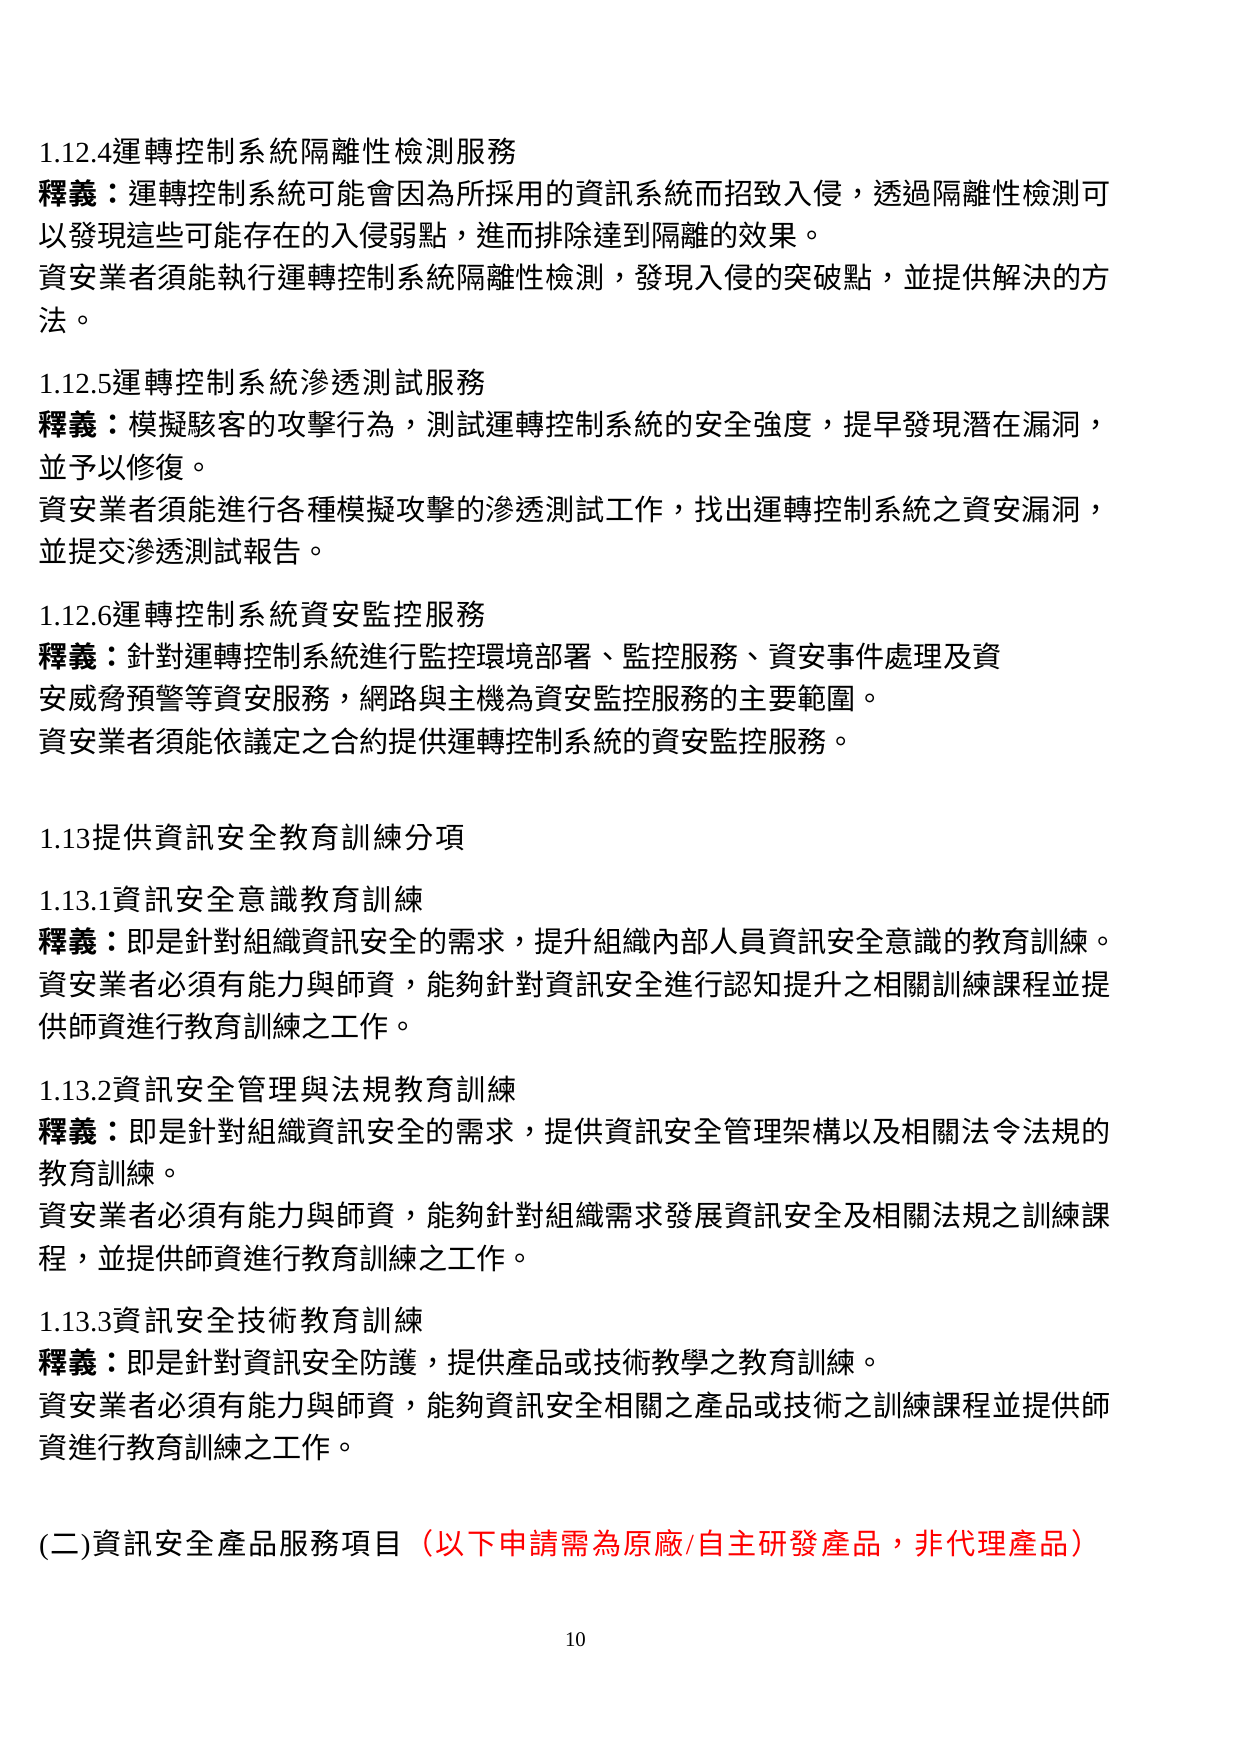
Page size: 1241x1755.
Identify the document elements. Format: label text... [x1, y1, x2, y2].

text 釋義：針對運轉控制系統進行監控環境部署、監控服務、資安事件處理及資 [39, 633, 1112, 676]
text 1.13.1資訊安全意識教育訓練 [39, 856, 1112, 919]
text 1.13.2資訊安全管理與法規教育訓練 [39, 1046, 1112, 1108]
text 資安業者必須有能力與師資，能夠針對組織需求發展資訊安全及相關法規之訓練課程，並提供師資進行教育訓練之工作。 [39, 1193, 1112, 1277]
text 釋義：模擬駭客的攻擊行為，測試運轉控制系統的安全強度，提早發現潛在漏洞，並予以修復。 [39, 402, 1112, 486]
text 1.13.3資訊安全技術教育訓練 [39, 1277, 1112, 1340]
text 1.12.4運轉控制系統隔離性檢測服務 [39, 108, 1112, 170]
text 資安業者必須有能力與師資，能夠針對資訊安全進行認知提升之相關訓練課程並提供師資進行教育訓練之工作。 [39, 961, 1112, 1046]
text 釋義：即是針對組織資訊安全的需求，提供資訊安全管理架構以及相關法令法規的教育訓練。 [39, 1108, 1112, 1193]
text 釋義：即是針對資訊安全防護，提供產品或技術教學之教育訓練。 [39, 1340, 1112, 1382]
text 資安業者須能進行各種模擬攻擊的滲透測試工作，找出運轉控制系統之資安漏洞，並提交滲透測試報告。 [39, 486, 1112, 571]
text 1.12.5運轉控制系統滲透測試服務 [39, 339, 1112, 402]
text 1.12.6運轉控制系統資安監控服務 [39, 571, 1112, 633]
text 1.13提供資訊安全教育訓練分項 [39, 794, 1112, 856]
text 資安業者須能依議定之合約提供運轉控制系統的資安監控服務。 [39, 718, 1112, 760]
text 釋義：運轉控制系統可能會因為所採用的資訊系統而招致入侵，透過隔離性檢測可以發現這些可能存在的入侵弱點，進而排除達到隔離的效果。 [39, 170, 1112, 255]
text 資安業者須能執行運轉控制系統隔離性檢測，發現入侵的突破點，並提供解決的方法。 [39, 255, 1112, 339]
text (二)資訊安全產品服務項目（以下申請需為原廠/自主研發產品，非代理產品） [39, 1500, 1112, 1563]
text 安威脅預警等資安服務，網路與主機為資安監控服務的主要範圍。 [39, 676, 1112, 718]
text 釋義：即是針對組織資訊安全的需求，提升組織內部人員資訊安全意識的教育訓練。 [39, 919, 1112, 961]
text 資安業者必須有能力與師資，能夠資訊安全相關之產品或技術之訓練課程並提供師資進行教育訓練之工作。 [39, 1382, 1112, 1467]
